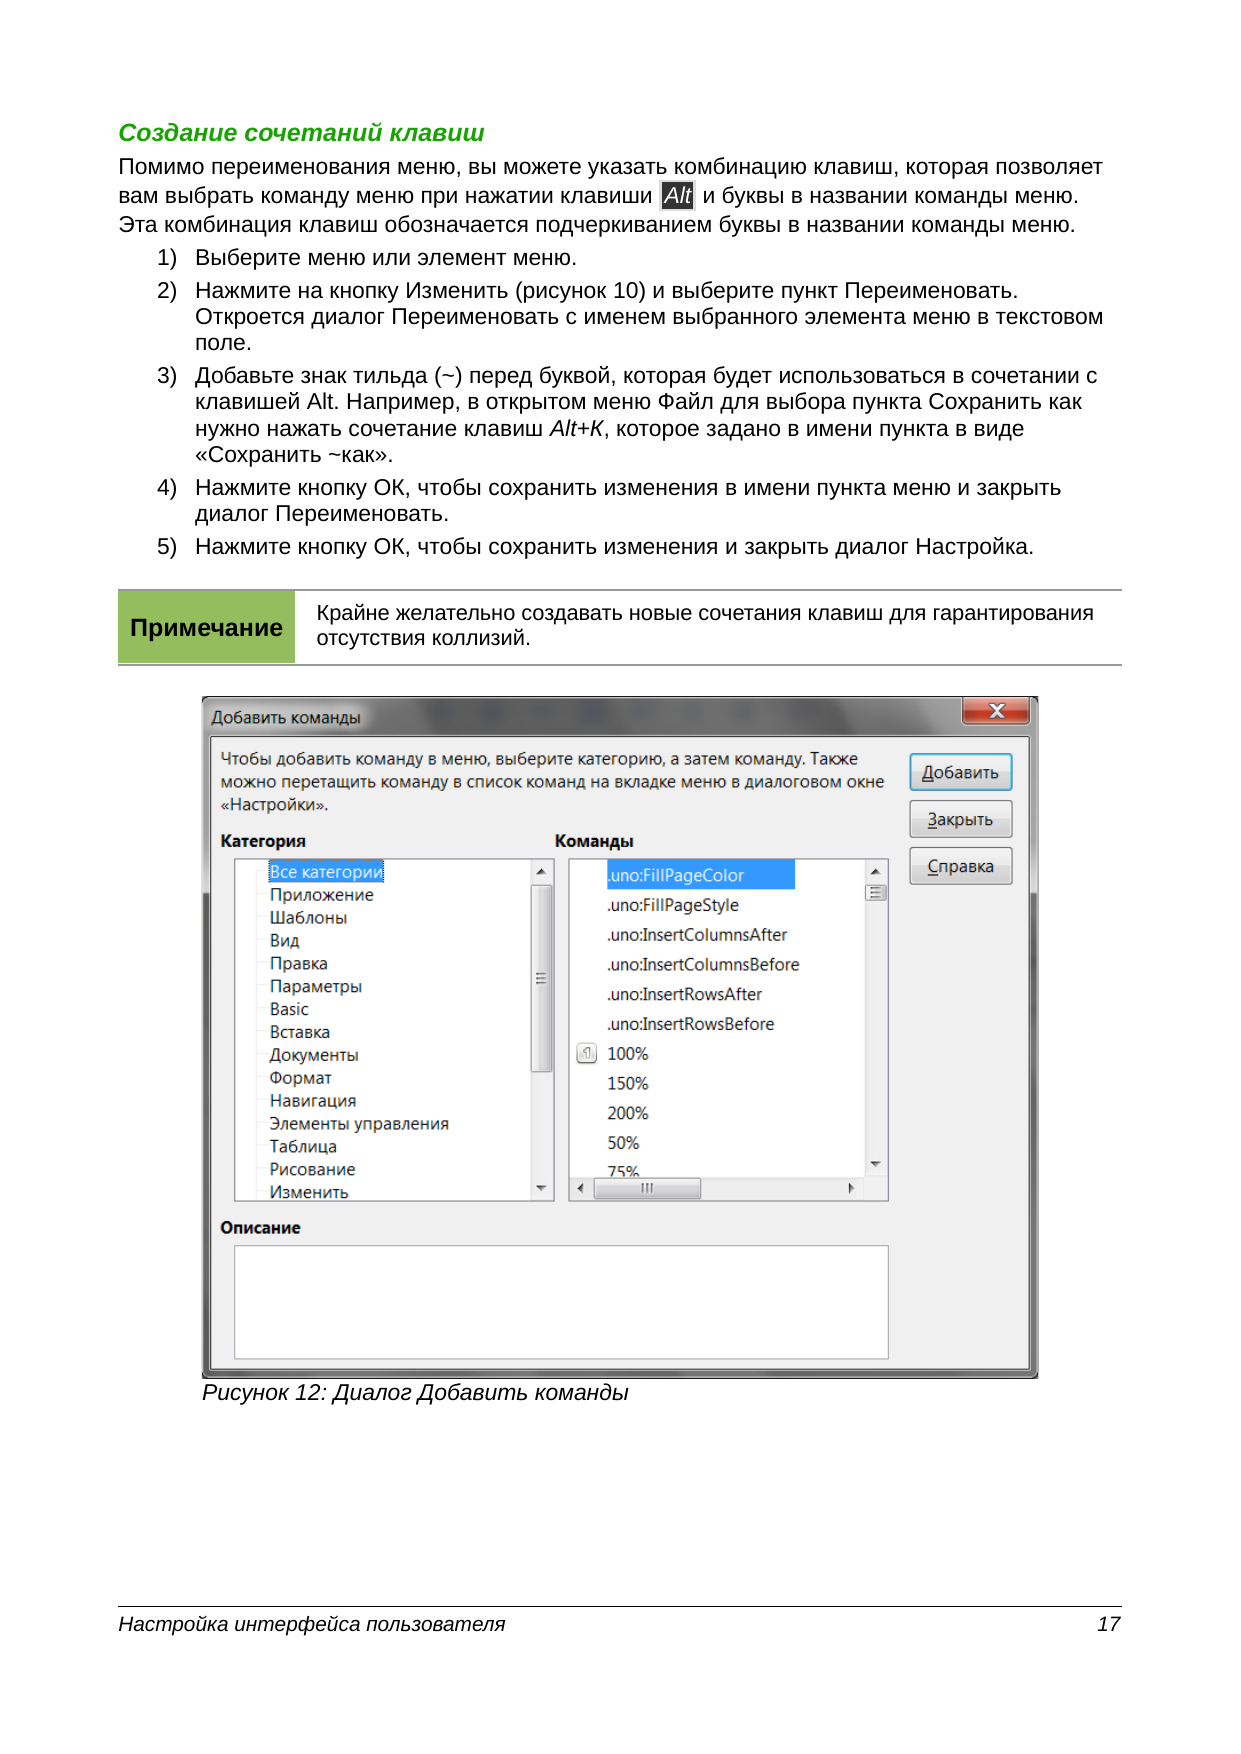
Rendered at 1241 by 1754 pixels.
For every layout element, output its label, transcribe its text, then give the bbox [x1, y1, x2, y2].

table_header Примечание [118, 591, 295, 663]
picture [201, 696, 1039, 1379]
list Нажмите на кнопку Изменить (рисунок 10) и выберите пункт Переименовать. Откроется диалог Переименовать с именем выбранного элемента меню в текстовом поле. [177, 277, 1122, 356]
list Добавьте знак тильда (~) перед буквой, которая будет использоваться в сочетании с клавишей Alt. Например, в открытом меню Файл для выбора пункта Сохранить как нужно нажать сочетание клавиш Alt+К, которое задано в имени пункта в виде «Сохранить ~как». [177, 362, 1122, 467]
list Нажмите кнопку ОК, чтобы сохранить изменения и закрыть диалог Настройка. [177, 533, 1122, 559]
list Выберите меню или элемент меню. [177, 244, 1122, 270]
text Рисунок 12: Диалог Добавить команды [202, 1379, 1038, 1405]
table_header Крайне желательно создавать новые сочетания клавиш для гарантирования отсутствия коллизий. [295, 591, 1122, 663]
subtitle Создание сочетаний клавиш [118, 118, 1122, 147]
list Нажмите кнопку ОК, чтобы сохранить изменения в имени пункта меню и закрыть диалог Переименовать. [177, 474, 1122, 526]
list Помимо переименования меню, вы можете указать комбинацию клавиш, которая позволяет вам выбрать команду меню при нажатии клавиши Alt и буквы в названии команды меню. Эта комбинация клавиш обозначается подчеркиванием буквы в названии команды меню. [118, 153, 1122, 238]
